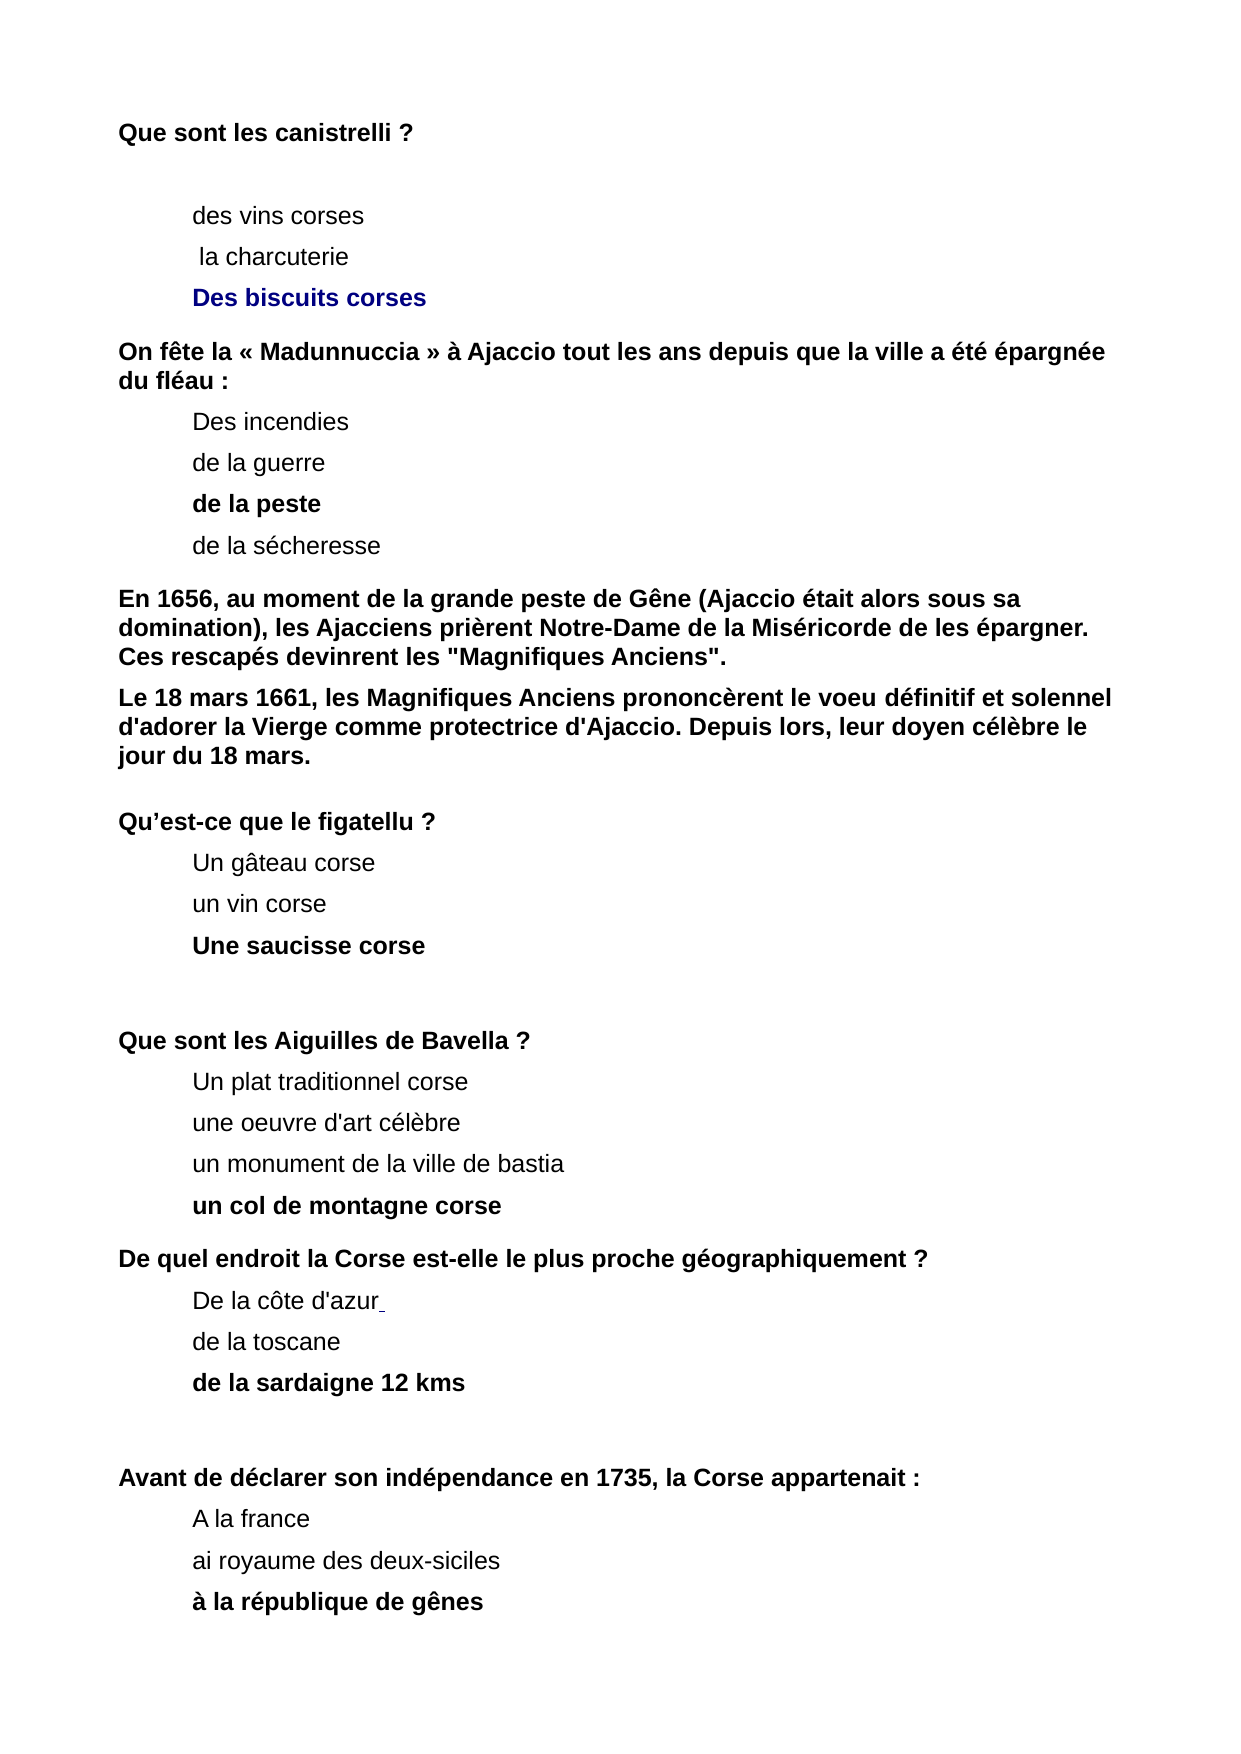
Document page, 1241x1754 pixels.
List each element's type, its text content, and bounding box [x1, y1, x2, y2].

subtitle Qu’est-ce que le figatellu ? [118, 807, 1122, 836]
text un col de montagne corse [118, 1191, 1122, 1219]
subtitle De quel endroit la Corse est-elle le plus proche géographiquement ? [118, 1244, 1122, 1273]
text un monument de la ville de bastia [118, 1149, 1122, 1178]
text une oeuvre d'art célèbre [118, 1108, 1122, 1137]
text de la sardaigne 12 kms [118, 1368, 1122, 1397]
subtitle On fête la « Madunnuccia » à Ajaccio tout les ans depuis que la ville a été épargnée du fléau : [118, 337, 1122, 394]
text Le 18 mars 1661, les Magnifiques Anciens prononcèrent le voeu définitif et solennel d'adorer la Vierge comme protectrice d'Ajaccio. Depuis lors, leur doyen célèbre le jour du 18 mars. [118, 683, 1122, 769]
subtitle Avant de déclarer son indépendance en 1735, la Corse appartenait : [118, 1463, 1122, 1492]
text de la sécheresse [118, 531, 1122, 559]
text de la toscane [118, 1327, 1122, 1356]
subtitle Que sont les canistrelli ? [118, 118, 1122, 147]
text de la peste [118, 489, 1122, 518]
subtitle Que sont les Aiguilles de Bavella ? [118, 1026, 1122, 1054]
text la charcuterie [118, 242, 1122, 271]
text Un gâteau corse [118, 848, 1122, 877]
text De la côte d'azur [118, 1286, 1122, 1314]
subtitle En 1656, au moment de la grande peste de Gêne (Ajaccio était alors sous sa domination), les Ajacciens prièrent Notre-Dame de la Miséricorde de les épargner. Ces rescapés devinrent les "Magnifiques Anciens". [118, 584, 1122, 671]
text un vin corse [118, 889, 1122, 918]
text ai royaume des deux-siciles [118, 1546, 1122, 1574]
text Une saucisse corse [118, 931, 1122, 959]
text Des biscuits corses [118, 283, 1122, 312]
text Des incendies [118, 407, 1122, 436]
text Un plat traditionnel corse [118, 1067, 1122, 1096]
text de la guerre [118, 448, 1122, 477]
text A la france [118, 1504, 1122, 1533]
text des vins corses [118, 201, 1122, 229]
text à la république de gênes [118, 1587, 1122, 1616]
